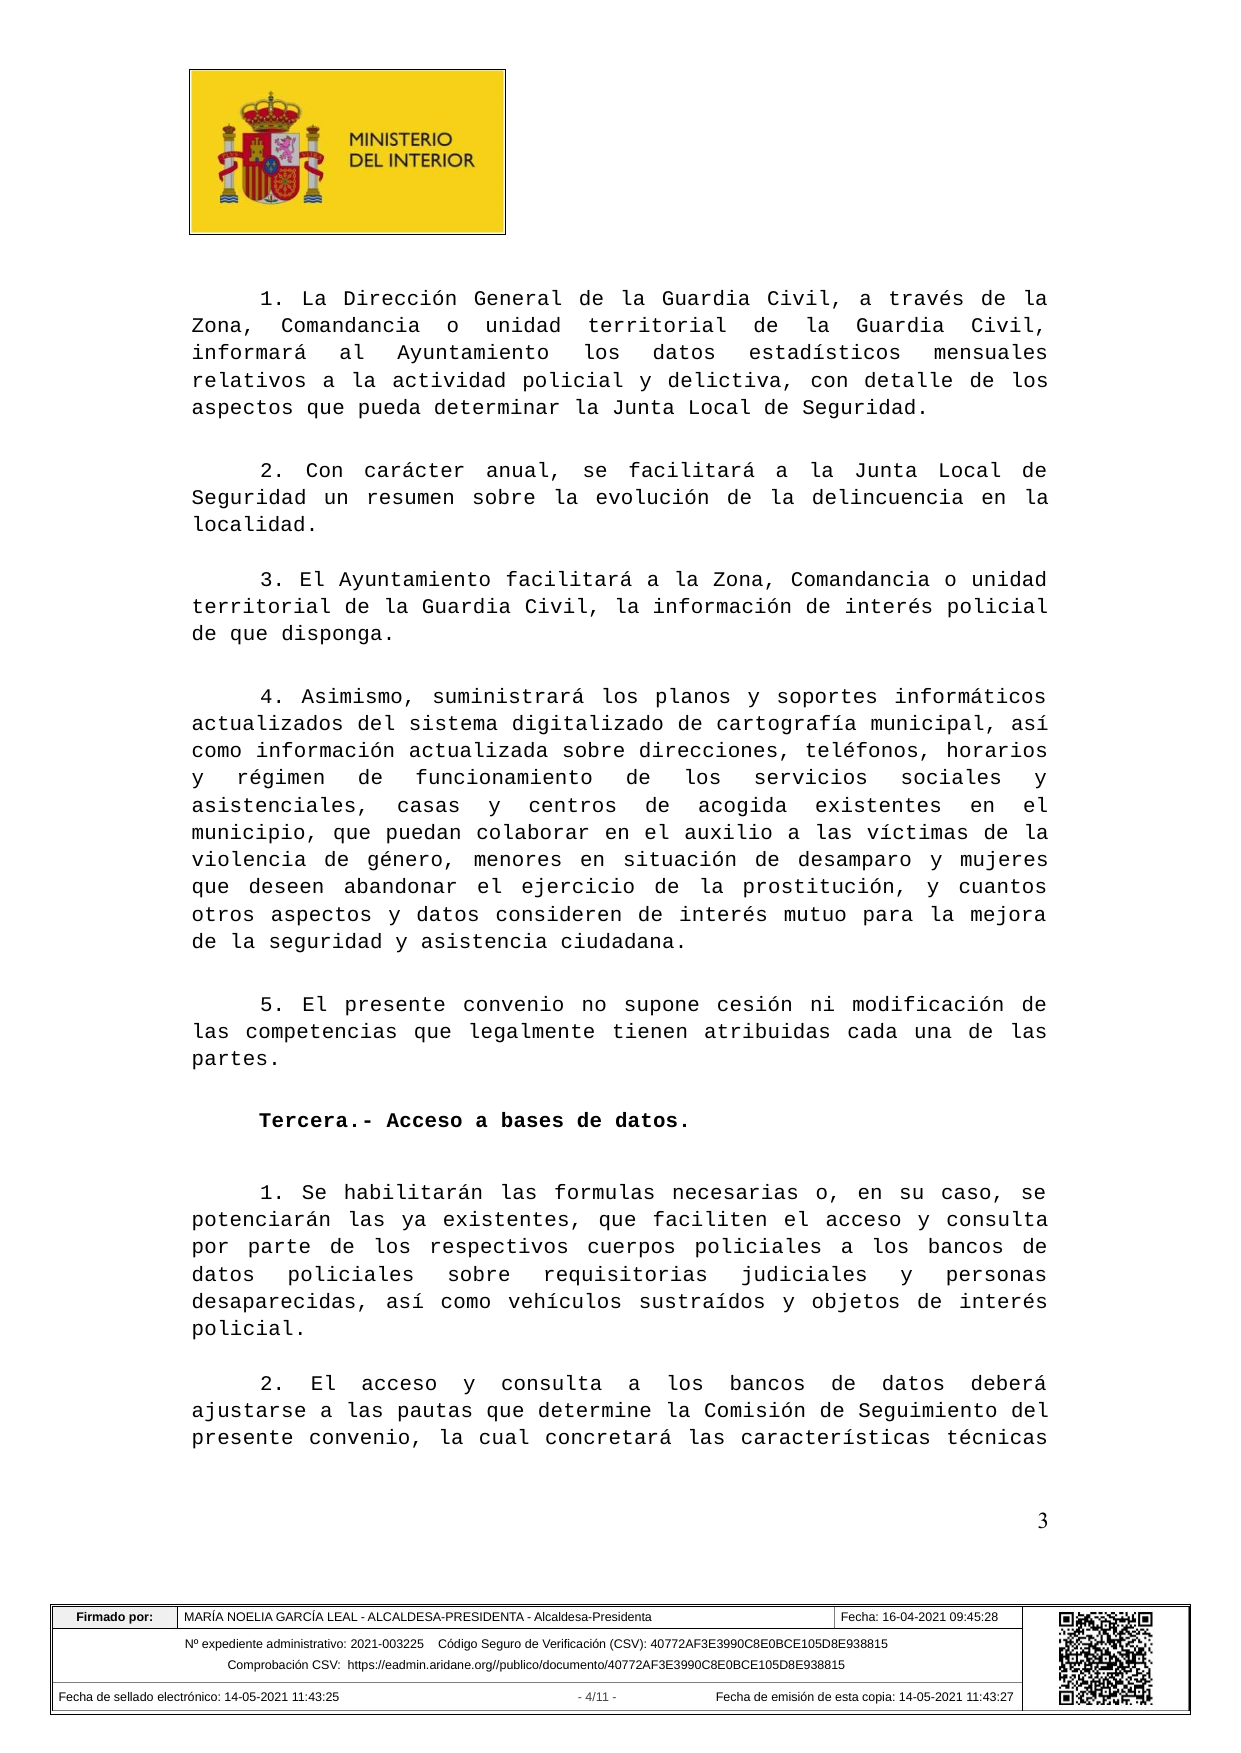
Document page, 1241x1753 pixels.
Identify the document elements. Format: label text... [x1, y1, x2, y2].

text Fecha de emisión de esta copia: 14-05-2021 11:43:27 [716, 1690, 1040, 1704]
text 5 [260, 992, 272, 1016]
text que deseen abandonar el ejercicio de la prostitución, y cuantos [191, 875, 1074, 899]
text de la seguridad y asistencia ciudadana. [191, 929, 1074, 953]
text las competencias que legalmente tienen atribuidas cada una de las [191, 1019, 1073, 1043]
text de que disponga. [191, 622, 1073, 645]
text por parte de los respectivos cuerpos policiales a los bancos de [191, 1235, 1074, 1258]
text potenciarán las ya existentes, que faciliten el acceso y consulta [191, 1208, 1074, 1231]
text . El Ayuntamiento facilitará a la Zona, Comandancia o unidad [272, 567, 1073, 591]
text aspectos que pueda determinar la Junta Local de Seguridad. [191, 395, 1073, 419]
text . Se habilitarán las formulas necesarias o, en su caso, se [272, 1180, 1073, 1204]
text actualizados del sistema digitalizado de cartografía municipal, así [191, 711, 1074, 735]
text 3 [260, 567, 272, 591]
text presente convenio, la cual concretará las características técnicas [191, 1425, 1074, 1449]
text municipio, que puedan colaborar en el auxilio a las víctimas de la [191, 820, 1074, 844]
text . El presente convenio no supone cesión ni modificación de [272, 992, 1073, 1016]
text Fecha: 16-04-2021 09:45:28 [841, 1610, 1022, 1624]
text 2 [260, 1371, 272, 1395]
text informará al Ayuntamiento los datos estadísticos mensuales [191, 341, 1073, 364]
text y régimen de funcionamiento de los servicios sociales y [191, 766, 1074, 789]
picture [51, 1605, 1190, 1714]
text datos policiales sobre requisitorias judiciales y personas [191, 1262, 1074, 1286]
text MARÍA NOELIA GARCÍA LEAL - ALCALDESA-PRESIDENTA - Alcaldesa-Presidenta [184, 1610, 681, 1624]
text 1 [260, 1180, 272, 1204]
text Seguridad un resumen sobre la evolución de la delincuencia en la [191, 485, 1074, 509]
text Firmado por: [76, 1610, 172, 1624]
text Zona, Comandancia o unidad territorial de la Guardia Civil, [191, 314, 1073, 337]
text 1 [260, 286, 272, 310]
text 4 [260, 684, 272, 708]
text - 4/11 - [578, 1691, 636, 1705]
text . Con carácter anual, se facilitará a la Junta Local de [272, 458, 1073, 482]
text territorial de la Guardia Civil, la información de interés policial [191, 594, 1073, 618]
text Comprobación CSV: https://eadmin.aridane.org//publico/documento/40772AF3E3990C8E0BCE105D8E938815 [227, 1658, 914, 1672]
text Fecha de sellado electrónico: 14-05-2021 11:43:25 [58, 1690, 365, 1704]
text . Asimismo, suministrará los planos y soportes informáticos [272, 684, 1073, 708]
text asistenciales, casas y centros de acogida existentes en el [191, 793, 1074, 817]
text partes. [191, 1047, 1073, 1070]
text como información actualizada sobre direcciones, teléfonos, horarios [191, 739, 1074, 762]
text violencia de género, menores en situación de desamparo y mujeres [191, 848, 1074, 871]
text otros aspectos y datos consideren de interés mutuo para la mejora [191, 902, 1074, 926]
text ajustarse a las pautas que determine la Comisión de Seguimiento del [191, 1398, 1074, 1422]
text relativos a la actividad policial y delictiva, con detalle de los [191, 368, 1073, 392]
text localidad. [191, 513, 1074, 536]
text . La Dirección General de la Guardia Civil, a través de la [272, 286, 1073, 310]
text desaparecidas, así como vehículos sustraídos y objetos de interés [191, 1289, 1074, 1313]
text Nº expediente administrativo: 2021-003225 Código Seguro de Verificación (CSV): 40772AF3E3990C8E0BCE105D8E938815 [184, 1638, 914, 1652]
text . El acceso y consulta a los bancos de datos deberá [272, 1371, 1073, 1395]
text 2 [260, 458, 272, 482]
picture [190, 70, 505, 234]
text policial. [191, 1317, 1074, 1340]
text 3 [1037, 1508, 1074, 1533]
text Tercera.- Acceso a bases de datos. [259, 1109, 716, 1132]
